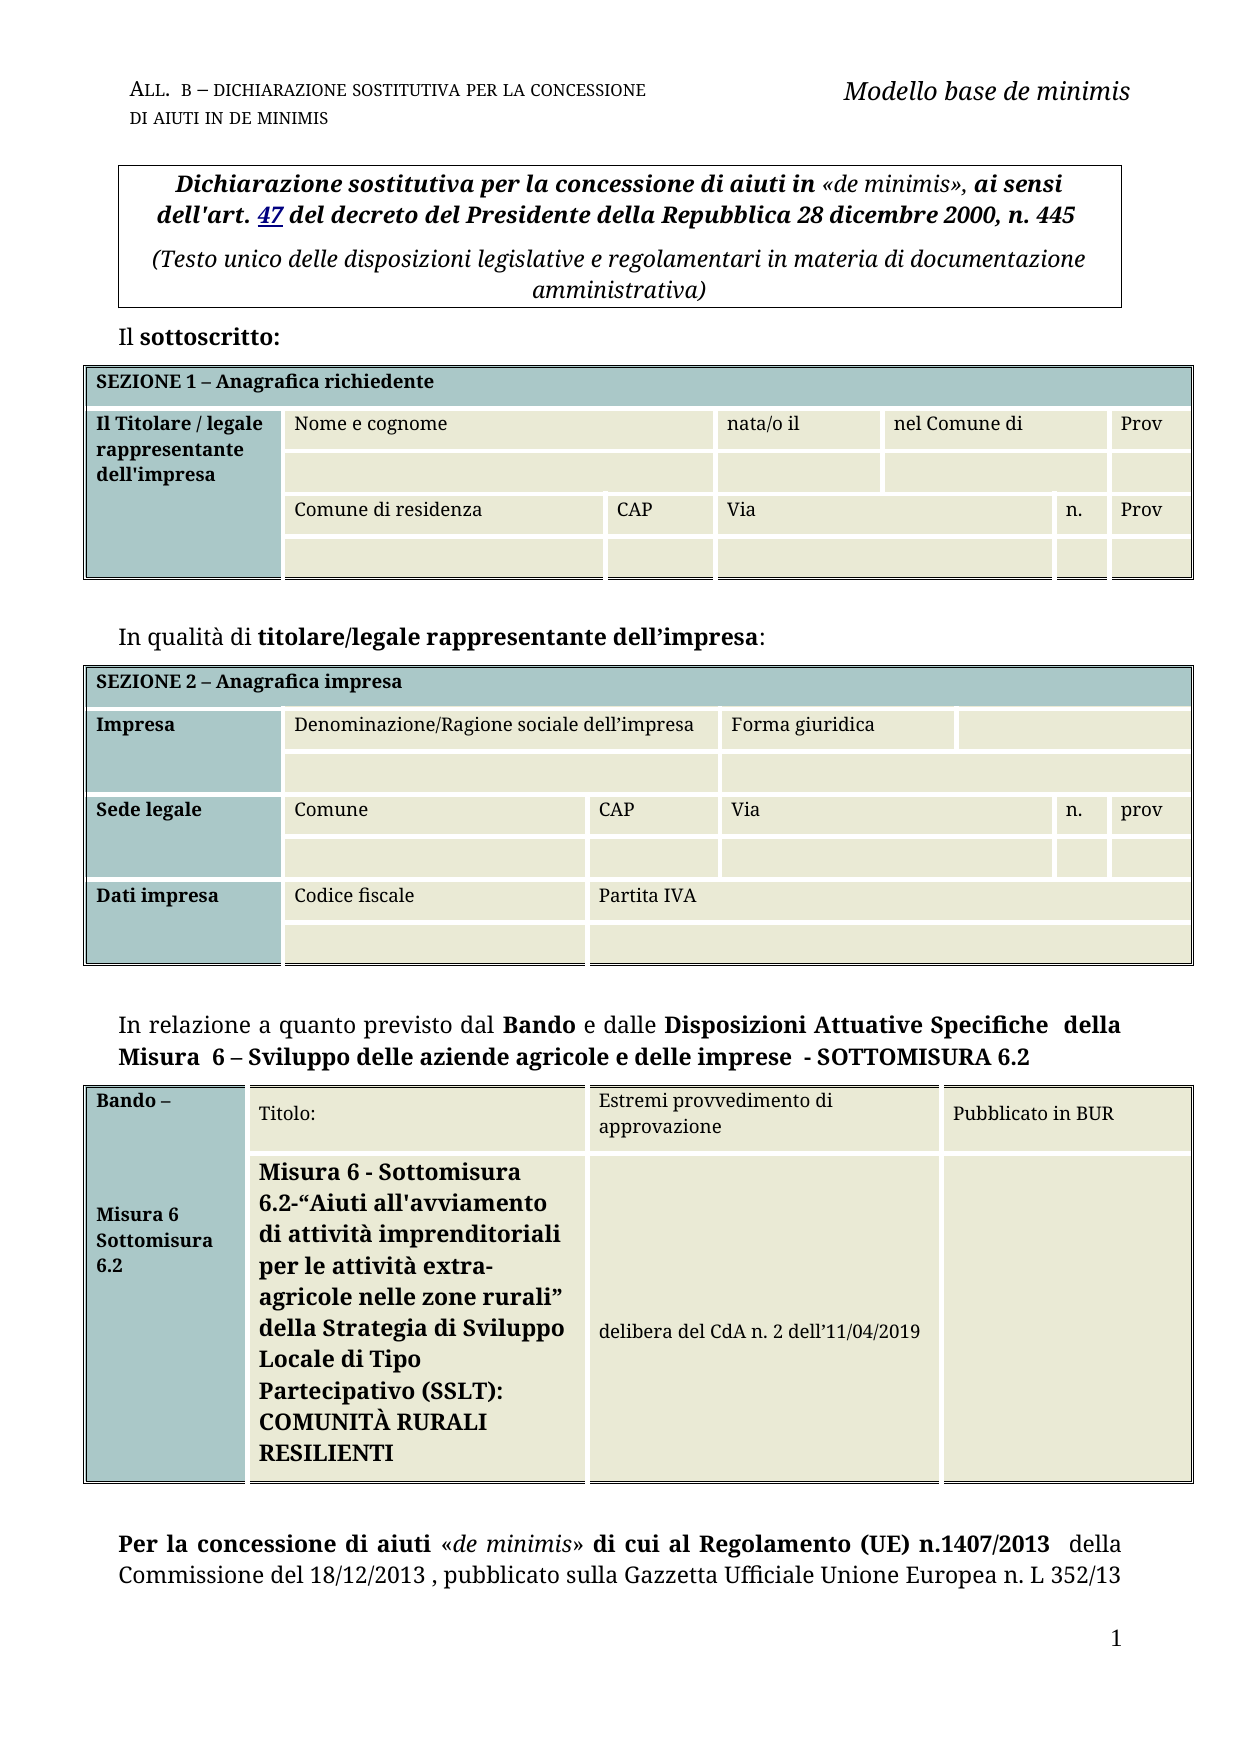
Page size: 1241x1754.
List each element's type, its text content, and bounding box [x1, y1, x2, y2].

table_cell [590, 839, 718, 877]
table_cell Forma giuridica [722, 711, 954, 749]
table_cell [718, 453, 880, 491]
table_cell Comune di residenza [285, 496, 603, 534]
table_cell [1112, 539, 1191, 577]
table_cell Comune [285, 797, 585, 834]
table_cell [1057, 839, 1107, 877]
table_header SEZIONE 1 – Anagrafica richiedente [87, 368, 1191, 406]
table_cell nel Comune di [885, 411, 1107, 449]
text Per la concessione di aiuti «de minimis» di cui al Regolamento (UE) n.1407/2013 della Commissione del 18/12/2013 , pubblicato sulla Gazzetta Ufficiale Unione Europea n. L 352/13 [118, 1528, 1122, 1590]
table_cell [285, 925, 585, 963]
table_cell [1112, 839, 1191, 877]
text (Testo unico delle disposizioni legislative e regolamentari in materia di documentazione amministrativa) [119, 240, 1121, 307]
table_cell prov [1112, 797, 1191, 834]
table_cell [722, 754, 1191, 792]
table_header Titolo: [250, 1088, 585, 1151]
table_cell [1112, 453, 1191, 491]
table_cell [285, 754, 718, 792]
table_cell n. [1057, 496, 1107, 534]
table_cell Sede legale [87, 797, 281, 877]
table_cell [285, 839, 585, 877]
table_header Bando – Misura 6 Sottomisura 6.2 [87, 1088, 245, 1481]
table_cell [722, 839, 1052, 877]
table_cell [944, 1156, 1191, 1481]
text Dichiarazione sostitutiva per la concessione di aiuti in «de minimis», ai sensi dell'art. 47 del decreto del Presidente della Repubblica 28 dicembre 2000, n. 445 [119, 166, 1121, 230]
table_cell nata/o il [718, 411, 880, 449]
table_cell [608, 539, 713, 577]
table_cell [590, 925, 1191, 963]
table_cell [1057, 539, 1107, 577]
table_cell Misura 6 - Sottomisura 6.2-“Aiuti all'avviamento di attività imprenditoriali per le attività extra-agricole nelle zone rurali” della Strategia di Sviluppo Locale di Tipo Partecipativo (SSLT): COMUNITÀ RURALI RESILIENTI [250, 1156, 585, 1481]
table_header Estremi provvedimento di approvazione [590, 1088, 939, 1151]
table_cell [285, 539, 603, 577]
text In qualità di titolare/legale rappresentante dell’impresa: [118, 621, 1122, 652]
table_header Pubblicato in BUR [944, 1088, 1191, 1151]
table_cell delibera del CdA n. 2 dell’11/04/2019 [590, 1156, 939, 1481]
table_header SEZIONE 2 – Anagrafica impresa [87, 668, 1191, 706]
text In relazione a quanto previsto dal Bando e dalle Disposizioni Attuative Specifiche della Misura 6 – Sviluppo delle aziende agricole e delle imprese - SOTTOMISURA 6.2 [118, 1009, 1122, 1072]
table_cell Via [722, 797, 1052, 834]
table_cell CAP [590, 797, 718, 834]
table_cell n. [1057, 797, 1107, 834]
table_cell [885, 453, 1107, 491]
table_cell [718, 539, 1052, 577]
table_cell Partita IVA [590, 882, 1191, 920]
table_cell Nome e cognome [285, 411, 713, 449]
table_cell [959, 711, 1191, 749]
table_cell Codice fiscale [285, 882, 585, 920]
table_cell Prov [1112, 496, 1191, 534]
table_cell Dati impresa [87, 882, 281, 963]
table_cell Prov [1112, 411, 1191, 449]
table_cell CAP [608, 496, 713, 534]
text Il sottoscritto: [118, 321, 1122, 352]
table_cell Impresa [87, 711, 281, 792]
table_cell Via [718, 496, 1052, 534]
table_cell Denominazione/Ragione sociale dell’impresa [285, 711, 718, 749]
table_cell Il Titolare / legale rappresentante dell'impresa [87, 411, 281, 577]
table_cell [285, 453, 713, 491]
